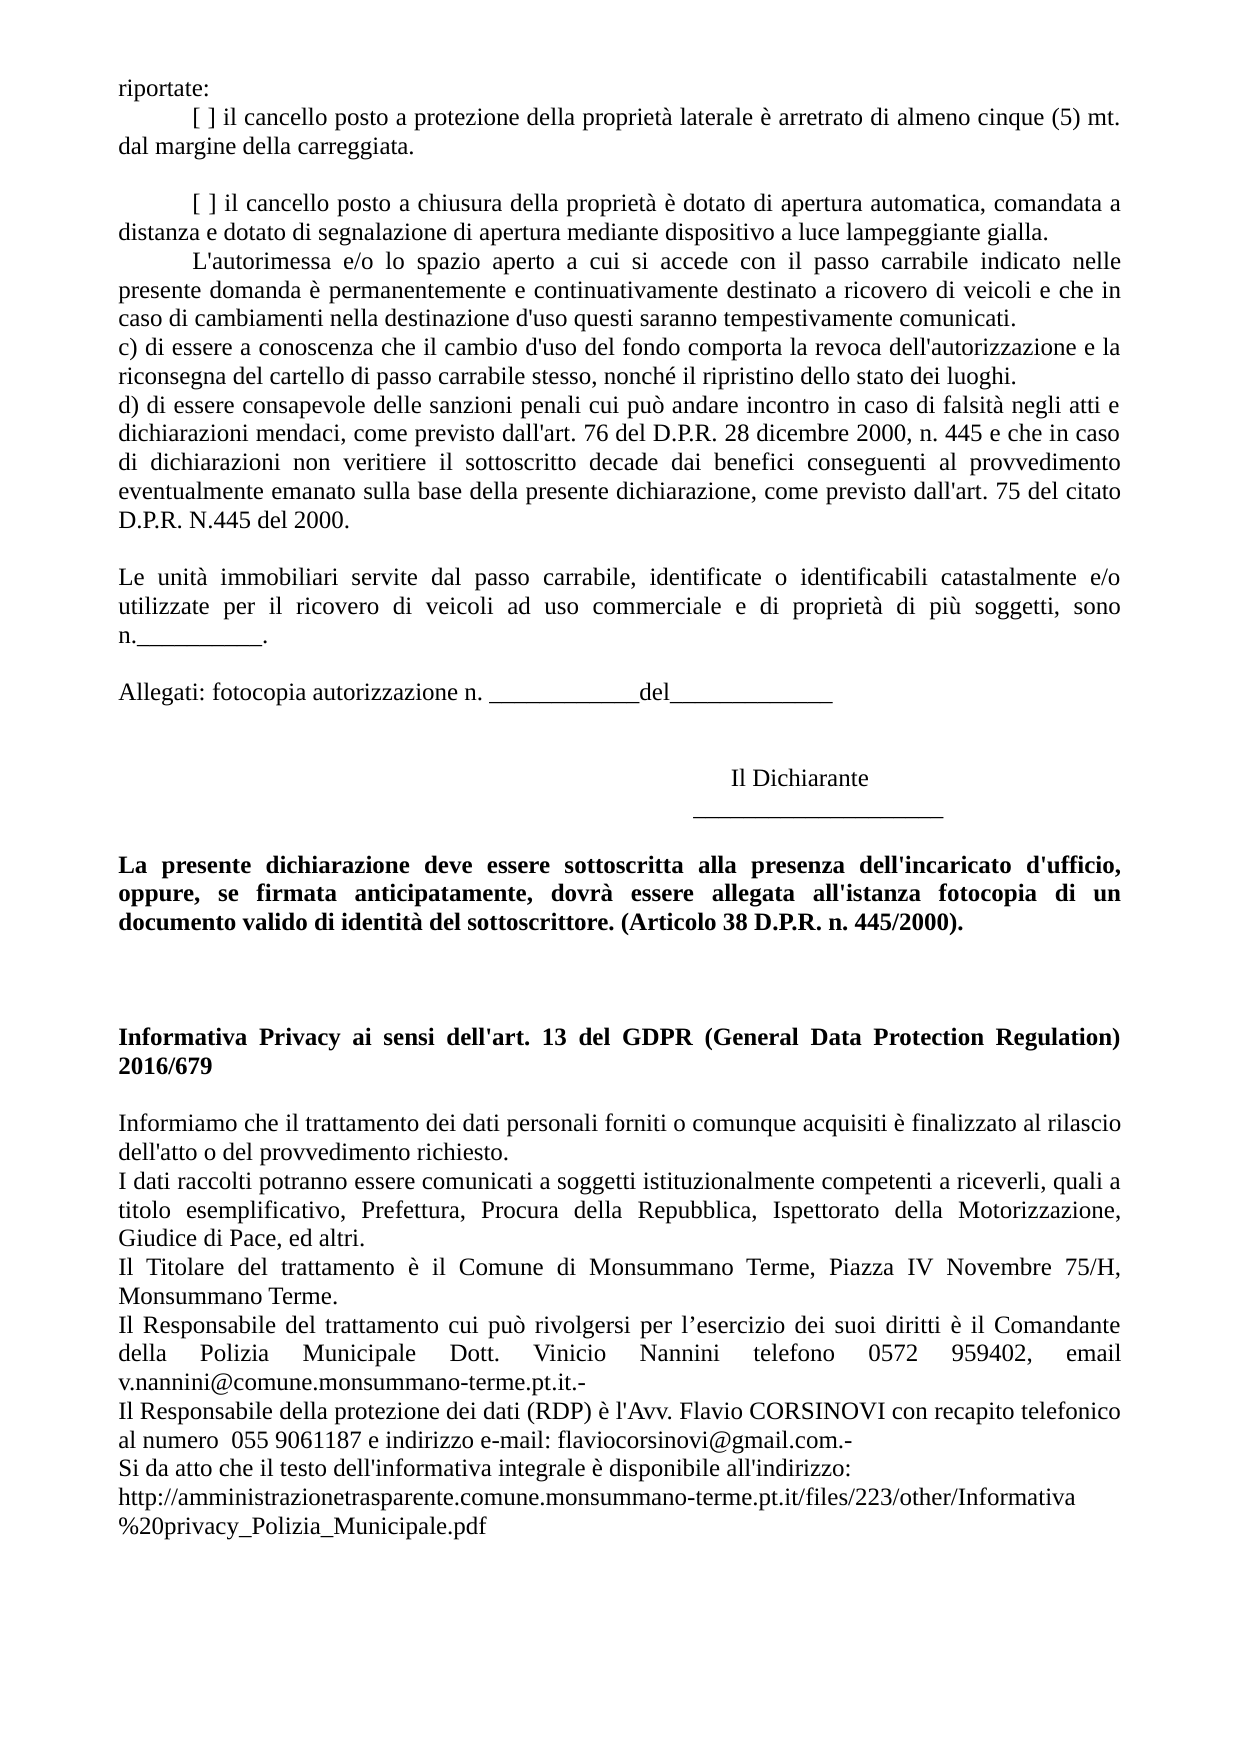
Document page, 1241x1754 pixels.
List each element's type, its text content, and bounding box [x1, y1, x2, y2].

text [ ] il cancello posto a chiusura della proprietà è dotato di apertura automatica, comandata a distanza e dotato di segnalazione di apertura mediante dispositivo a luce lampeggiante gialla. [118, 188, 1122, 246]
text La presente dichiarazione deve essere sottoscritta alla presenza dell'incaricato d'ufficio, oppure, se firmata anticipatamente, dovrà essere allegata all'istanza fotocopia di un documento valido di identità del sottoscrittore. (Articolo 38 D.P.R. n. 445/2000). [118, 850, 1122, 936]
text Informativa Privacy ai sensi dell'art. 13 del GDPR (General Data Protection Regulation) 2016/679 [118, 1022, 1122, 1080]
text L'autorimessa e/o lo spazio aperto a cui si accede con il passo carrabile indicato nelle presente domanda è permanentemente e continuativamente destinato a ricovero di veicoli e che in caso di cambiamenti nella destinazione d'uso questi saranno tempestivamente comunicati. [118, 246, 1122, 332]
text c) di essere a conoscenza che il cambio d'uso del fondo comporta la revoca dell'autorizzazione e la riconsegna del cartello di passo carrabile stesso, nonché il ripristino dello stato dei luoghi. [118, 332, 1122, 390]
text Informiamo che il trattamento dei dati personali forniti o comunque acquisiti è finalizzato al rilascio dell'atto o del provvedimento richiesto. [118, 1108, 1122, 1166]
text Il Responsabile della protezione dei dati (RDP) è l'Avv. Flavio CORSINOVI con recapito telefonico al numero 055 9061187 e indirizzo e-mail: flaviocorsinovi@gmail.com.- [118, 1396, 1122, 1453]
text [ ] il cancello posto a protezione della proprietà laterale è arretrato di almeno cinque (5) mt. dal margine della carreggiata. [118, 102, 1122, 160]
text I dati raccolti potranno essere comunicati a soggetti istituzionalmente competenti a riceverli, quali a titolo esemplificativo, Prefettura, Procura della Repubblica, Ispettorato della Motorizzazione, Giudice di Pace, ed altri. [118, 1166, 1122, 1252]
text riportate: [118, 73, 1122, 102]
text Allegati: fotocopia autorizzazione n. ____________del_____________ [118, 677, 1122, 706]
text Il Titolare del trattamento è il Comune di Monsummano Terme, Piazza IV Novembre 75/H, Monsummano Terme. [118, 1252, 1122, 1310]
text http://amministrazionetrasparente.comune.monsummano-terme.pt.it/files/223/other/Informativa%20privacy_Polizia_Municipale.pdf [118, 1482, 1122, 1540]
text d) di essere consapevole delle sanzioni penali cui può andare incontro in caso di falsità negli atti e dichiarazioni mendaci, come previsto dall'art. 76 del D.P.R. 28 dicembre 2000, n. 445 e che in caso di dichiarazioni non veritiere il sottoscritto decade dai benefici conseguenti al provvedimento eventualmente emanato sulla base della presente dichiarazione, come previsto dall'art. 75 del citato D.P.R. N.445 del 2000. [118, 390, 1122, 533]
text Le unità immobiliari servite dal passo carrabile, identificate o identificabili catastalmente e/o utilizzate per il ricovero di veicoli ad uso commerciale e di proprietà di più soggetti, sono n.__________. [118, 562, 1122, 648]
text Il Responsabile del trattamento cui può rivolgersi per l’esercizio dei suoi diritti è il Comandante della Polizia Municipale Dott. Vinicio Nannini telefono 0572 959402, email v.nannini@comune.monsummano-terme.pt.it.- [118, 1310, 1122, 1396]
text Il Dichiarante [118, 763, 1122, 792]
text Si da atto che il testo dell'informativa integrale è disponibile all'indirizzo: [118, 1453, 1122, 1482]
text ____________________ [118, 792, 1122, 821]
